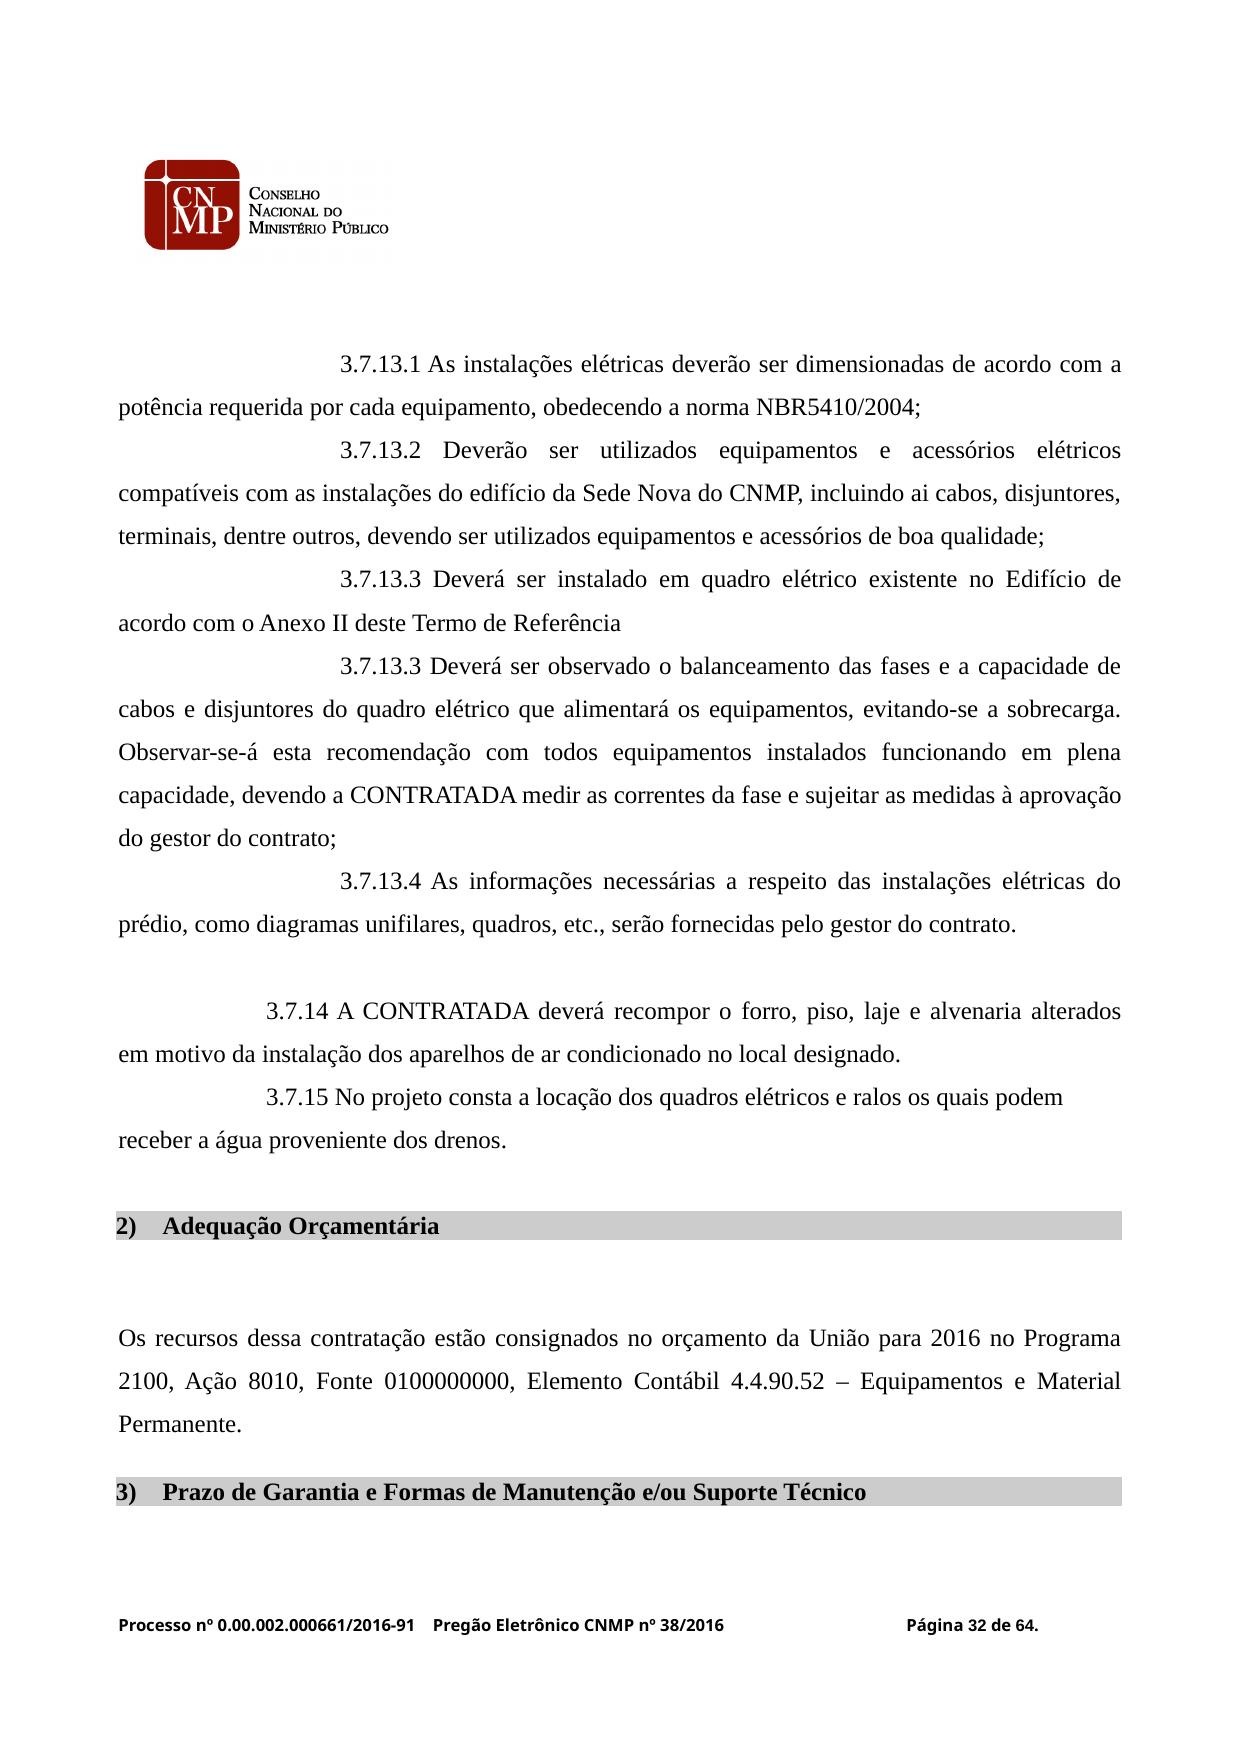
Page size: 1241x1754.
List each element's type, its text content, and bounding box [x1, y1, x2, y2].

text 3.7.13.2 Deverão ser utilizados equipamentos e acessórios elétricos compatíveis com as instalações do edifício da Sede Nova do CNMP, incluindo ai cabos, disjuntores, terminais, dentre outros, devendo ser utilizados equipamentos e acessórios de boa qualidade; [118, 435, 1122, 550]
text 3.7.13.4 As informações necessárias a respeito das instalações elétricas do prédio, como diagramas unifilares, quadros, etc., serão fornecidas pelo gestor do contrato. [118, 866, 1122, 938]
text Os recursos dessa contratação estão consignados no orçamento da União para 2016 no Programa 2100, Ação 8010, Fonte 0100000000, Elemento Contábil 4.4.90.52 – Equipamentos e Material Permanente. [118, 1323, 1122, 1438]
text 3.7.15 No projeto consta a locação dos quadros elétricos e ralos os quais podem receber a água proveniente dos drenos. [118, 1082, 1122, 1154]
picture [128, 146, 398, 264]
text 3.7.14 A CONTRATADA deverá recompor o forro, piso, laje e alvenaria alterados em motivo da instalação dos aparelhos de ar condicionado no local designado. [118, 996, 1122, 1068]
text 3.7.13.3 Deverá ser instalado em quadro elétrico existente no Edifício de acordo com o Anexo II deste Termo de Referência [118, 564, 1122, 636]
list Adequação Orçamentária [116, 1211, 1122, 1240]
list Prazo de Garantia e Formas de Manutenção e/ou Suporte Técnico [116, 1477, 1122, 1506]
text 3.7.13.1 As instalações elétricas deverão ser dimensionadas de acordo com a potência requerida por cada equipamento, obedecendo a norma NBR5410/2004; [118, 349, 1122, 421]
text 3.7.13.3 Deverá ser observado o balanceamento das fases e a capacidade de cabos e disjuntores do quadro elétrico que alimentará os equipamentos, evitando-se a sobrecarga. Observar-se-á esta recomendação com todos equipamentos instalados funcionando em plena capacidade, devendo a CONTRATADA medir as correntes da fase e sujeitar as medidas à aprovação do gestor do contrato; [118, 651, 1122, 852]
